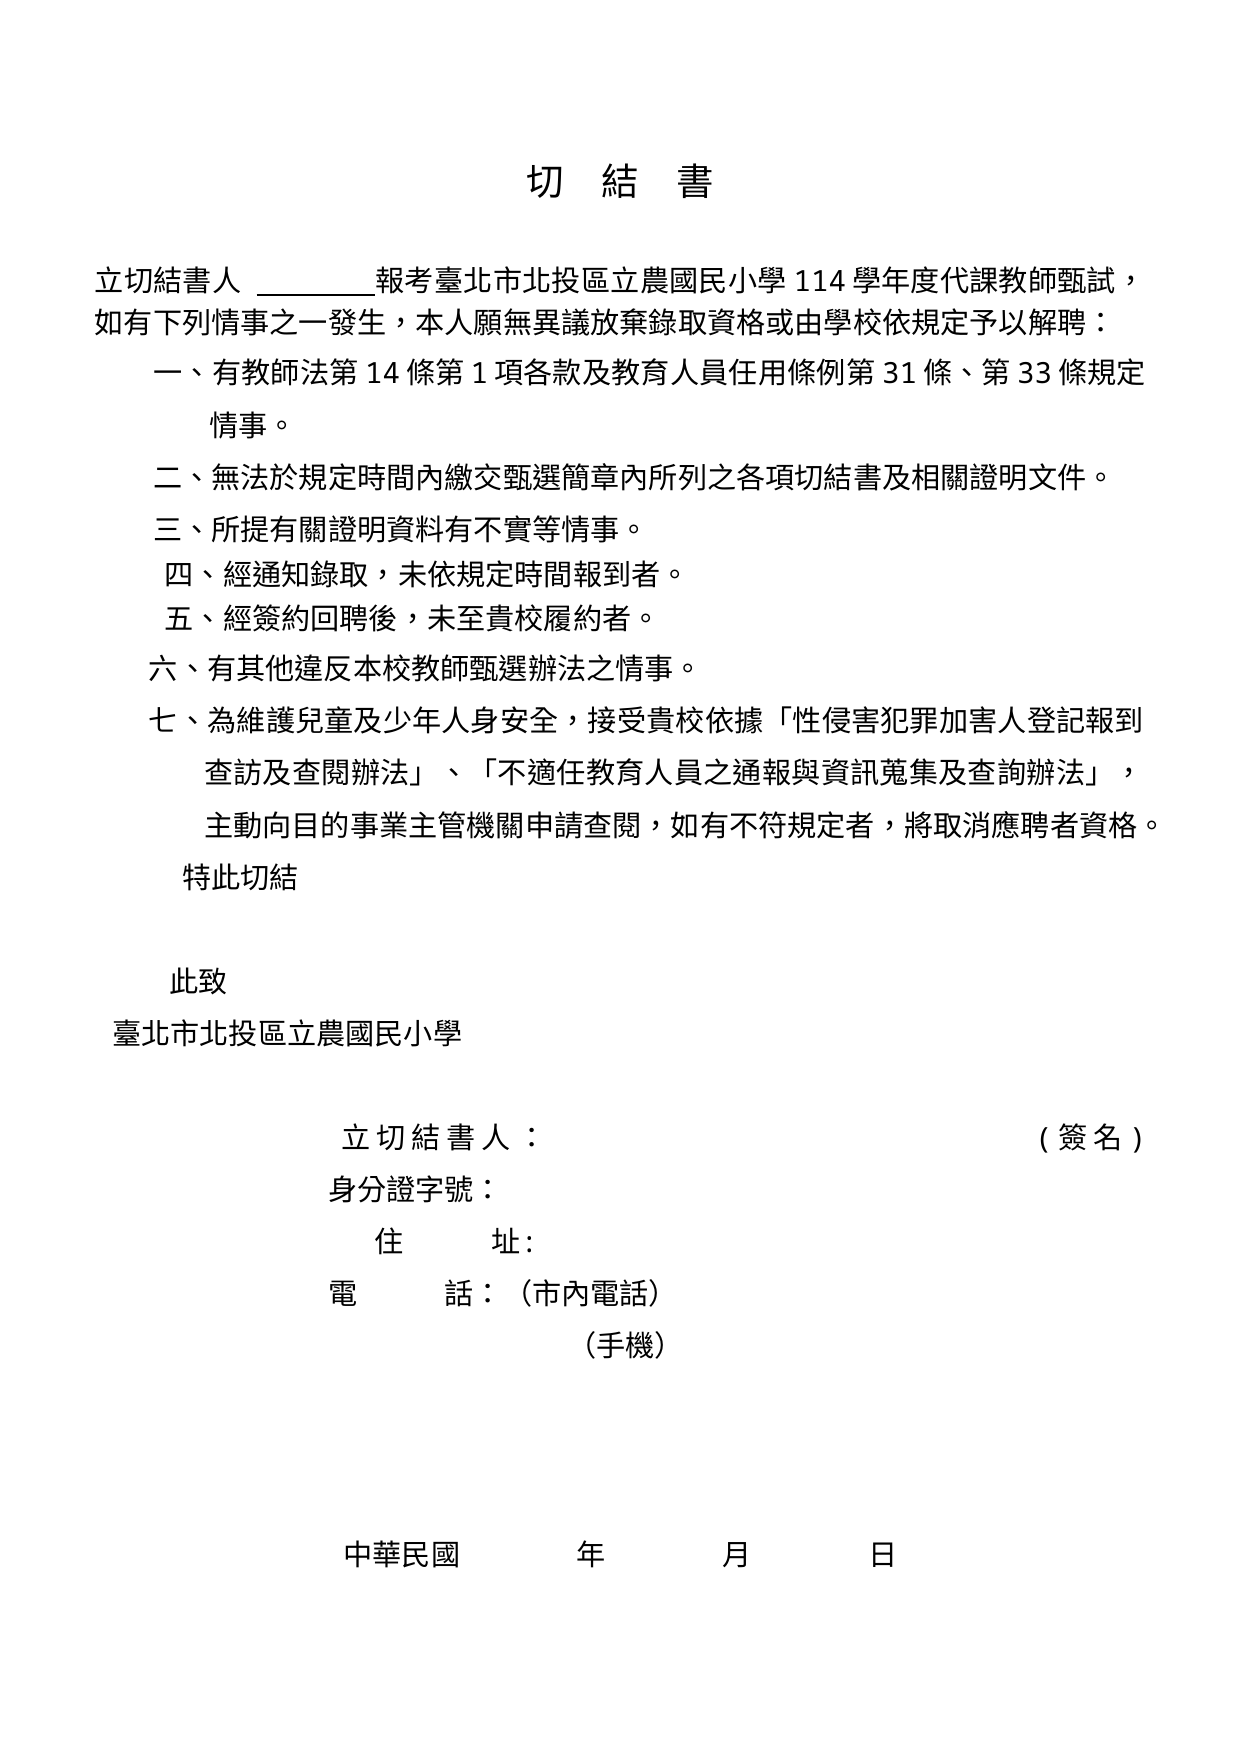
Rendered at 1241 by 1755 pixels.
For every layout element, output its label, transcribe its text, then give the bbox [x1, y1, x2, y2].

text 六、有其他違反本校教師甄選辦法之情事。 [119, 638, 1146, 690]
text 臺北市北投區立農國民小學 [94, 1003, 1146, 1055]
text 立切結書人 報考臺北市北投區立農國民小學114學年度代課教師甄試，如有下列情事之一發生，本人願無異議放棄錄取資格或由學校依規定予以解聘： [94, 257, 1146, 342]
text 五、經簽約回聘後，未至貴校履約者。 [94, 594, 1146, 638]
text 切 結 書 [94, 152, 1146, 206]
text 立切結書人： (簽名) 身分證字號： [94, 1107, 1146, 1211]
text 四、經通知錄取，未依規定時間報到者。 [94, 551, 1146, 594]
text 特此切結 [94, 846, 1146, 898]
text 二、無法於規定時間內繳交甄選簡章內所列之各項切結書及相關證明文件。 [94, 446, 1146, 498]
text 此致 [169, 951, 1146, 1003]
text 三、所提有關證明資料有不實等情事。 [94, 498, 1146, 551]
text 電 話：（市內電話） [94, 1263, 1146, 1315]
text 七、為維護兒童及少年人身安全，接受貴校依據「性侵害犯罪加害人登記報到查訪及查閱辦法」、「不適任教育人員之通報與資訊蒐集及查詢辦法」，主動向目的事業主管機關申請查閱，如有不符規定者，將取消應聘者資格。 [149, 690, 1146, 846]
text 中華民國 年 月 日 [94, 1471, 1146, 1576]
text （手機） [94, 1315, 1146, 1367]
text 住 址: [94, 1211, 1146, 1263]
text 一、有教師法第14條第1項各款及教育人員任用條例第31條、第33條規定情事。 [94, 342, 1146, 446]
